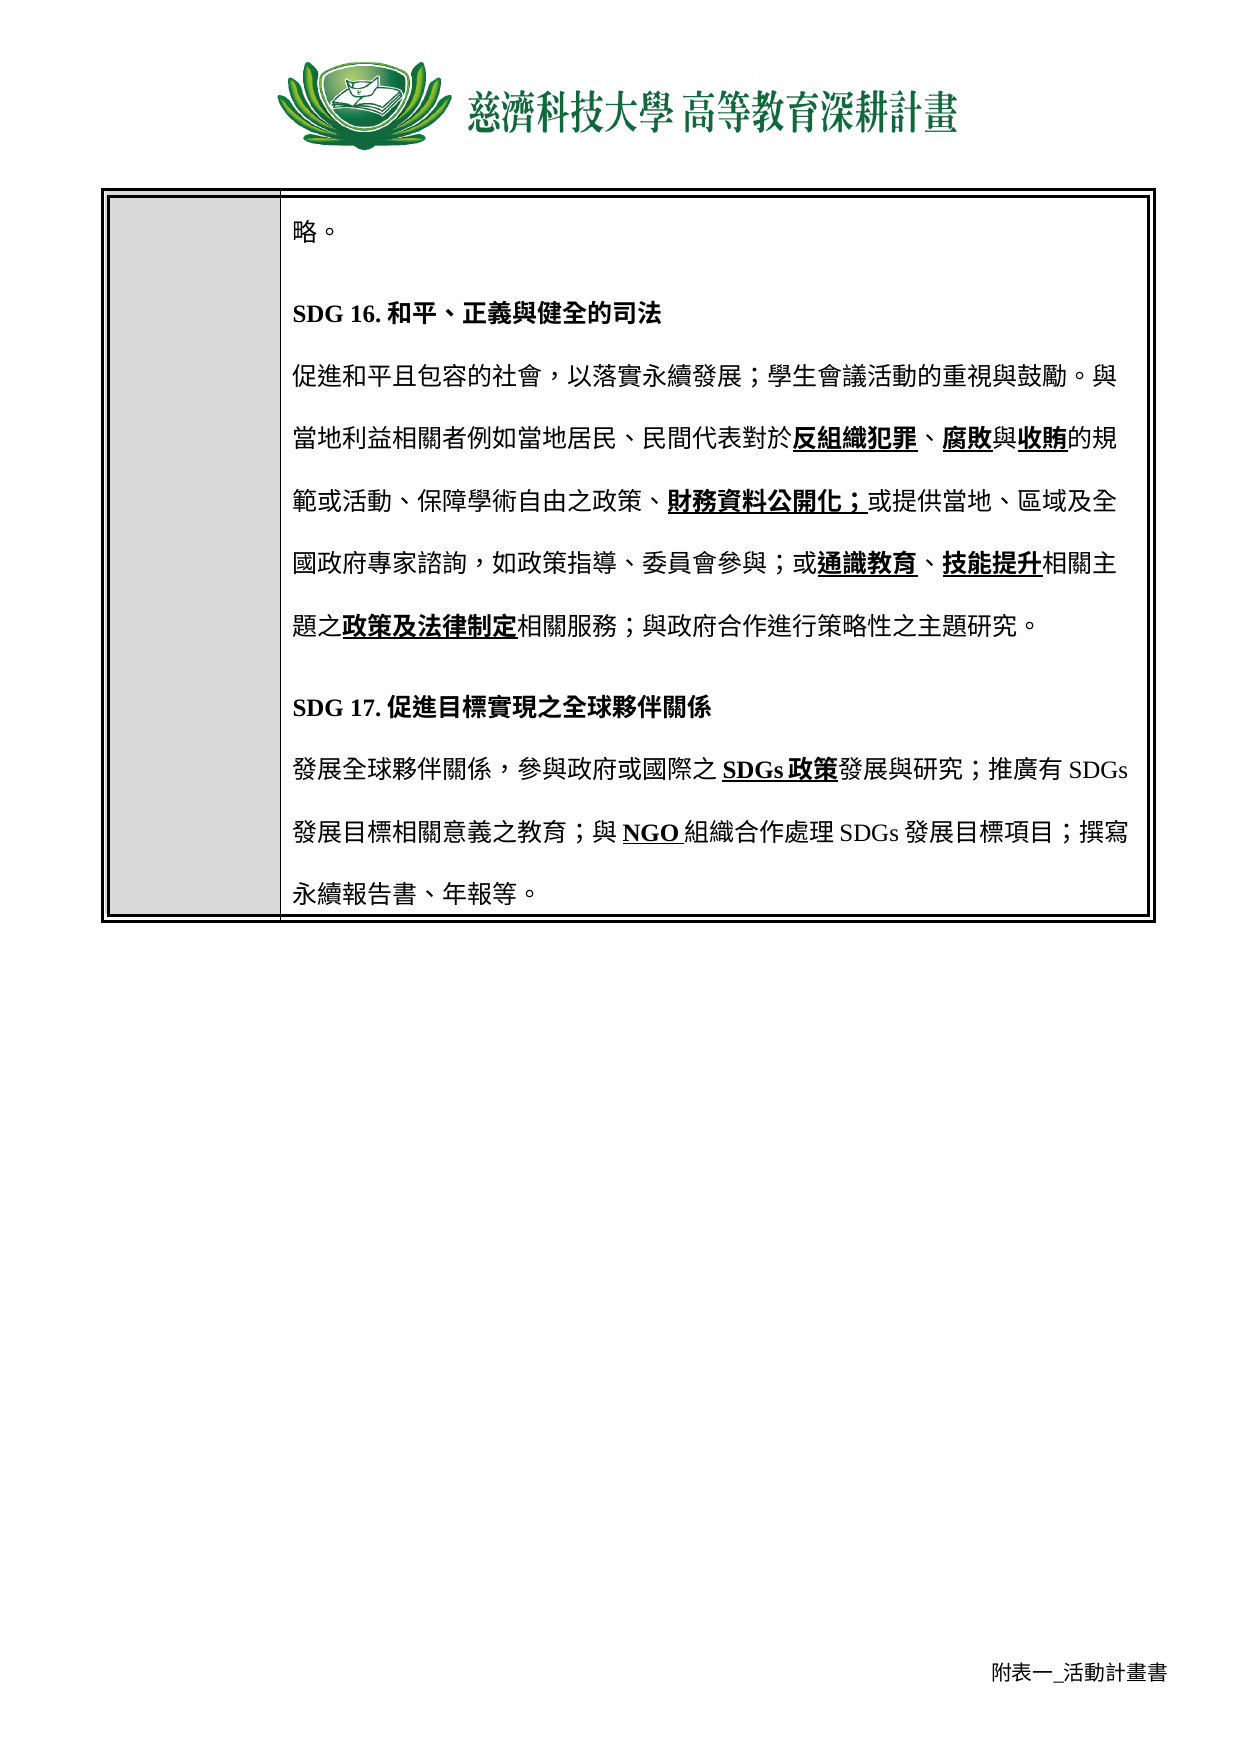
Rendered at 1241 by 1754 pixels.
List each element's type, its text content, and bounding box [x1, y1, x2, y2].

table_cell 略。 SDG 16. 和平、正義與健全的司法 促進和平且包容的社會，以落實永續發展；學生會議活動的重視與鼓勵。與當地利益相關者例如當地居民、民間代表對於反組織犯罪、腐敗與收賄的規範或活動、保障學術自由之政策、財務資料公開化；或提供當地、區域及全國政府專家諮詢，如政策指導、委員會參與；或通識教育、技能提升相關主題之政策及法律制定相關服務；與政府合作進行策略性之主題研究。 SDG 17. 促進目標實現之全球夥伴關係 發展全球夥伴關係，參與政府或國際之SDGs政策發展與研究；推廣有SDGs發展目標相關意義之教育；與NGO組織合作處理SDGs發展目標項目；撰寫永續報告書、年報等。 [281, 191, 1152, 914]
table_cell [105, 191, 280, 914]
